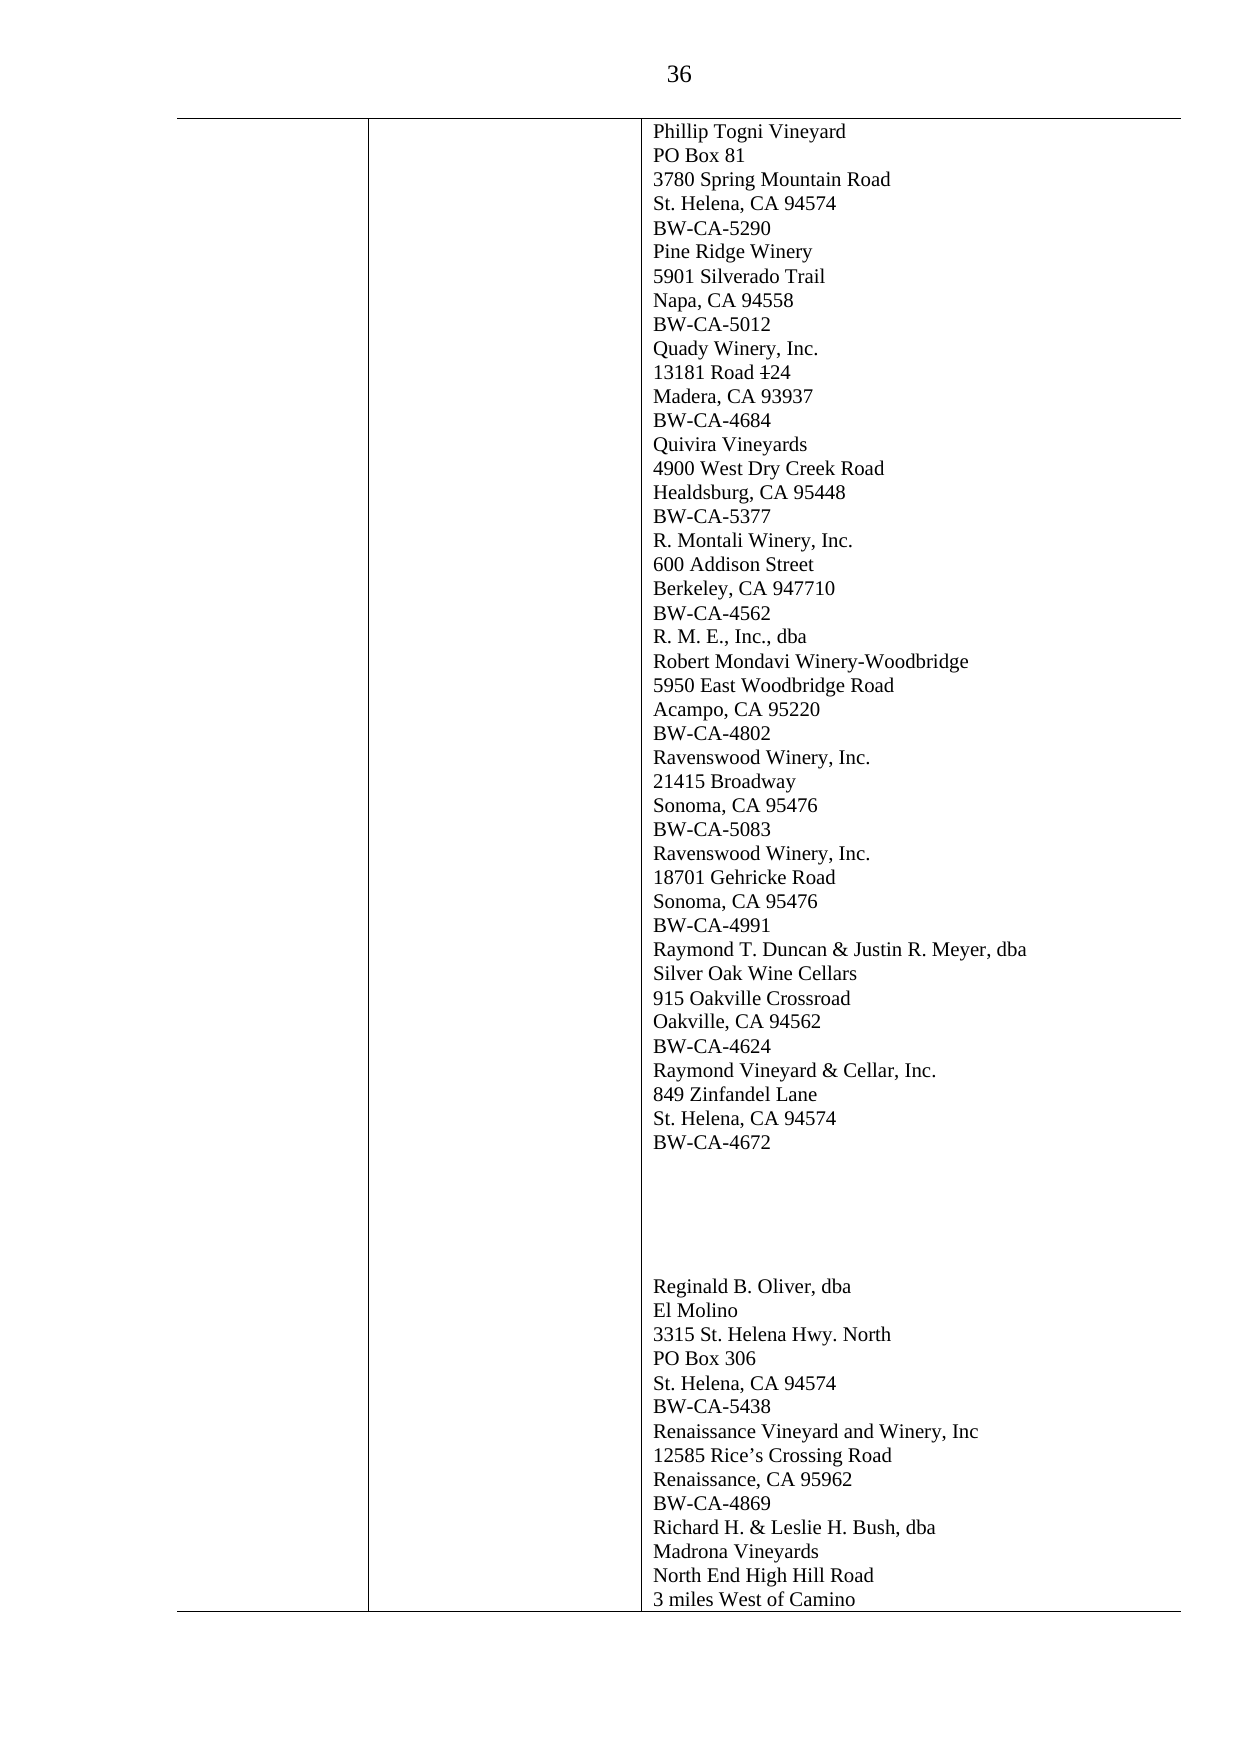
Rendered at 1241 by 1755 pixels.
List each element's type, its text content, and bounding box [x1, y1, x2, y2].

table_cell [369, 119, 641, 1611]
table_cell [177, 119, 368, 1611]
table_cell Phillip Togni Vineyard PO Box 81 3780 Spring Mountain Road St. Helena, CA 94574 BW-CA-5290 Pine Ridge Winery 5901 Silverado Trail Napa, CA 94558 BW-CA-5012 Quady Winery, Inc. 13181 Road 124 Madera, CA 93937 BW-CA-4684 Quivira Vineyards 4900 West Dry Creek Road Healdsburg, CA 95448 BW-CA-5377 R. Montali Winery, Inc. 600 Addison Street Berkeley, CA 947710 BW-CA-4562 R. M. E., Inc., dba Robert Mondavi Winery-Woodbridge 5950 East Woodbridge Road Acampo, CA 95220 BW-CA-4802 Ravenswood Winery, Inc. 21415 Broadway Sonoma, CA 95476 BW-CA-5083 Ravenswood Winery, Inc. 18701 Gehricke Road Sonoma, CA 95476 BW-CA-4991 Raymond T. Duncan & Justin R. Meyer, dba Silver Oak Wine Cellars 915 Oakville Crossroad Oakville, CA 94562 BW-CA-4624 Raymond Vineyard & Cellar, Inc. 849 Zinfandel Lane St. Helena, CA 94574 BW-CA-4672 Reginald B. Oliver, dba El Molino 3315 St. Helena Hwy. North PO Box 306 St. Helena, CA 94574 BW-CA-5438 Renaissance Vineyard and Winery, Inc 12585 Rice’s Crossing Road Renaissance, CA 95962 BW-CA-4869 Richard H. & Leslie H. Bush, dba Madrona Vineyards North End High Hill Road 3 miles West of Camino [642, 119, 1181, 1611]
